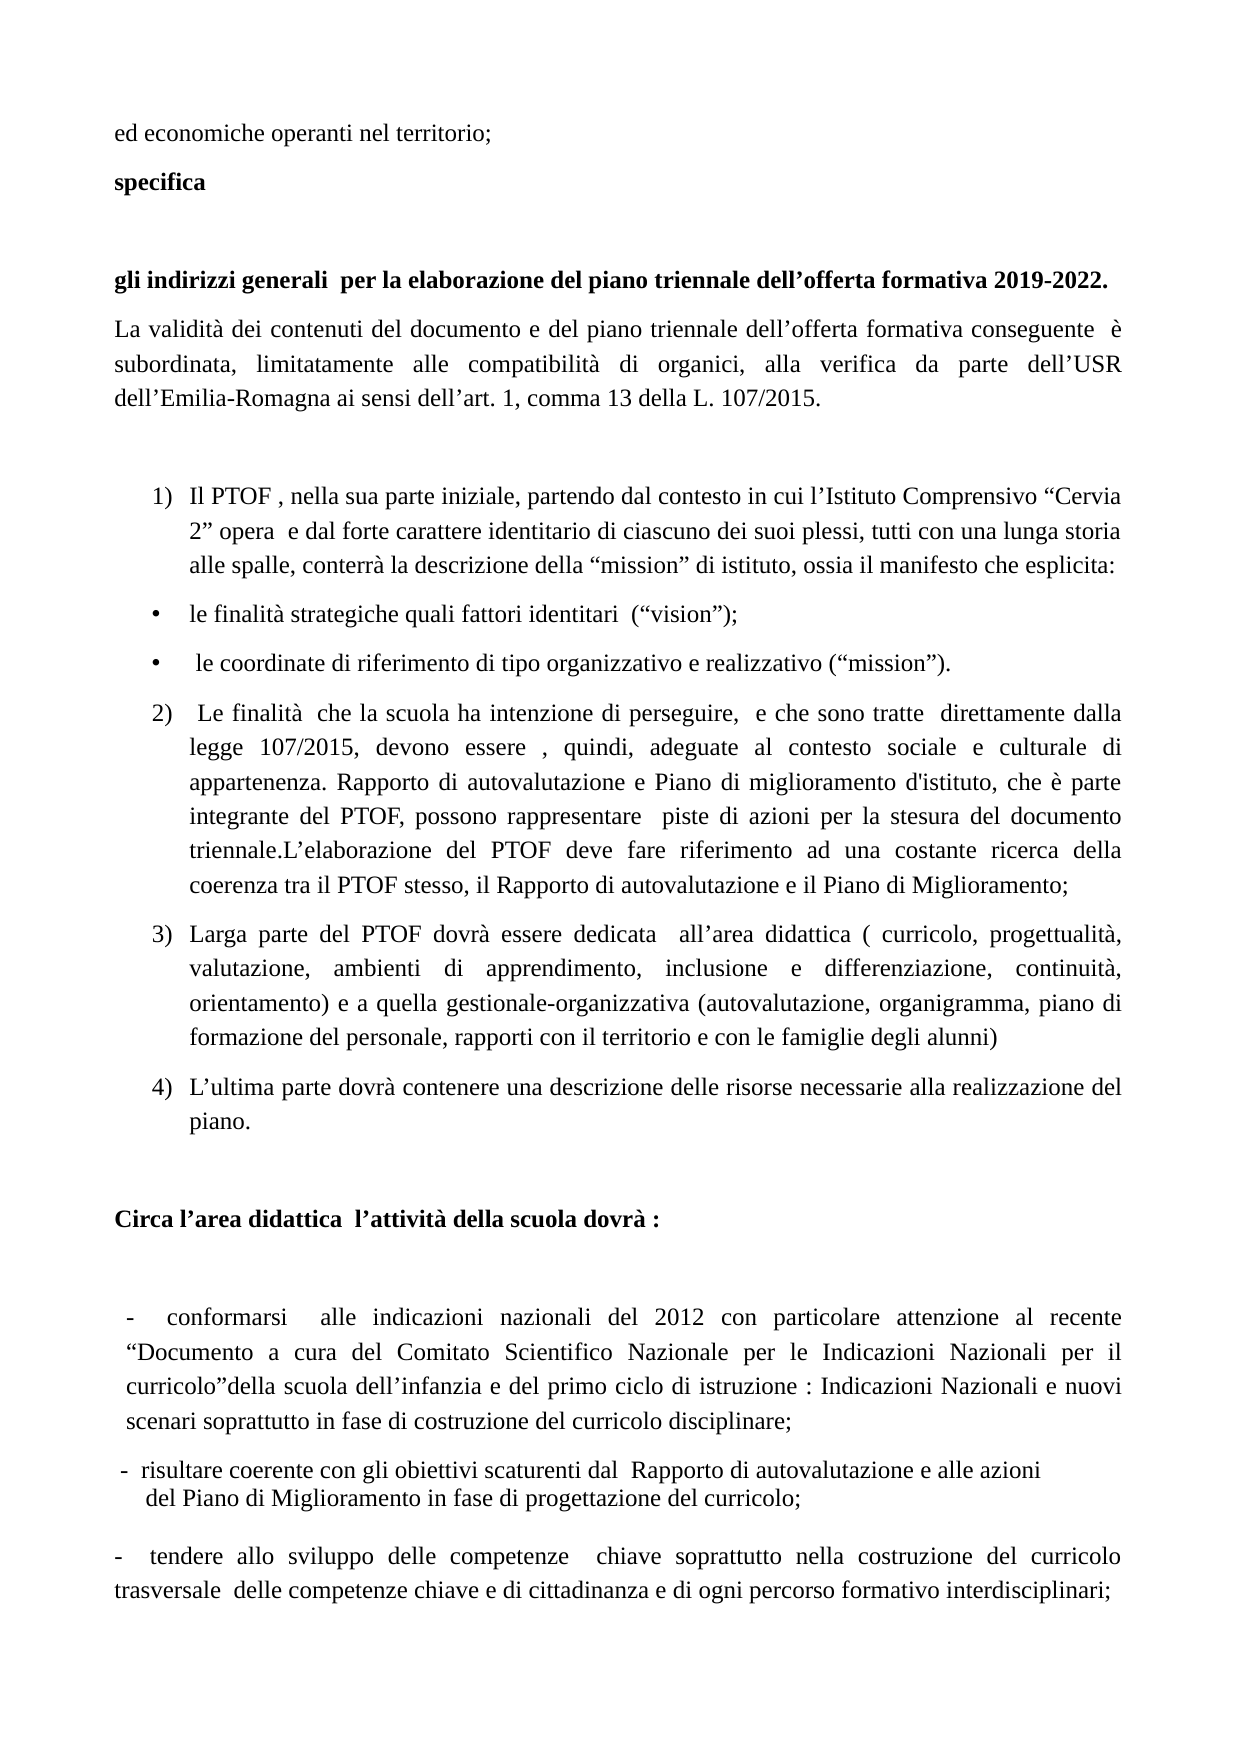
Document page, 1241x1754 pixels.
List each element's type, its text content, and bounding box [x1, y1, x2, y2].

list - tendere allo sviluppo delle competenze chiave soprattutto nella costruzione del curricolo trasversale delle competenze chiave e di cittadinanza e di ogni percorso formativo interdisciplinari; [79, 1541, 1123, 1604]
list del Piano di Miglioramento in fase di progettazione del curricolo; [79, 1483, 1123, 1512]
text ed economiche operanti nel territorio; [114, 118, 1123, 147]
list Il PTOF , nella sua parte iniziale, partendo dal contesto in cui l’Istituto Comprensivo “Cervia 2” opera e dal forte carattere identitario di ciascuno dei suoi plessi, tutti con una lunga storia alle spalle, conterrà la descrizione della “mission” di istituto, ossia il manifesto che esplicita: [152, 481, 1123, 579]
list - risultare coerente con gli obiettivi scaturenti dal Rapporto di autovalutazione e alle azioni [84, 1455, 1123, 1483]
text specifica [114, 167, 1123, 196]
list le finalità strategiche quali fattori identitari (“vision”); [152, 599, 1123, 628]
list le coordinate di riferimento di tipo organizzativo e realizzativo (“mission”). [152, 648, 1123, 677]
list L’ultima parte dovrà contenere una descrizione delle risorse necessarie alla realizzazione del piano. [152, 1072, 1123, 1135]
text Circa l’area didattica l’attività della scuola dovrà : [114, 1204, 1123, 1233]
text gli indirizzi generali per la elaborazione del piano triennale dell’offerta formativa 2019-2022. [114, 265, 1123, 294]
list Le finalità che la scuola ha intenzione di perseguire, e che sono tratte direttamente dalla legge 107/2015, devono essere , quindi, adeguate al contesto sociale e culturale di appartenenza. Rapporto di autovalutazione e Piano di miglioramento d'istituto, che è parte integrante del PTOF, possono rappresentare piste di azioni per la stesura del documento triennale.L’elaborazione del PTOF deve fare riferimento ad una costante ricerca della coerenza tra il PTOF stesso, il Rapporto di autovalutazione e il Piano di Miglioramento; [152, 698, 1123, 899]
text La validità dei contenuti del documento e del piano triennale dell’offerta formativa conseguente è subordinata, limitatamente alle compatibilità di organici, alla verifica da parte dell’USR dell’Emilia-Romagna ai sensi dell’art. 1, comma 13 della L. 107/2015. [114, 314, 1123, 412]
list Larga parte del PTOF dovrà essere dedicata all’area didattica ( curricolo, progettualità, valutazione, ambienti di apprendimento, inclusione e differenziazione, continuità, orientamento) e a quella gestionale-organizzativa (autovalutazione, organigramma, piano di formazione del personale, rapporti con il territorio e con le famiglie degli alunni) [152, 919, 1123, 1051]
list - conformarsi alle indicazioni nazionali del 2012 con particolare attenzione al recente “Documento a cura del Comitato Scientifico Nazionale per le Indicazioni Nazionali per il curricolo”della scuola dell’infanzia e del primo ciclo di istruzione : Indicazioni Nazionali e nuovi scenari soprattutto in fase di costruzione del curricolo disciplinare; [126, 1302, 1123, 1434]
